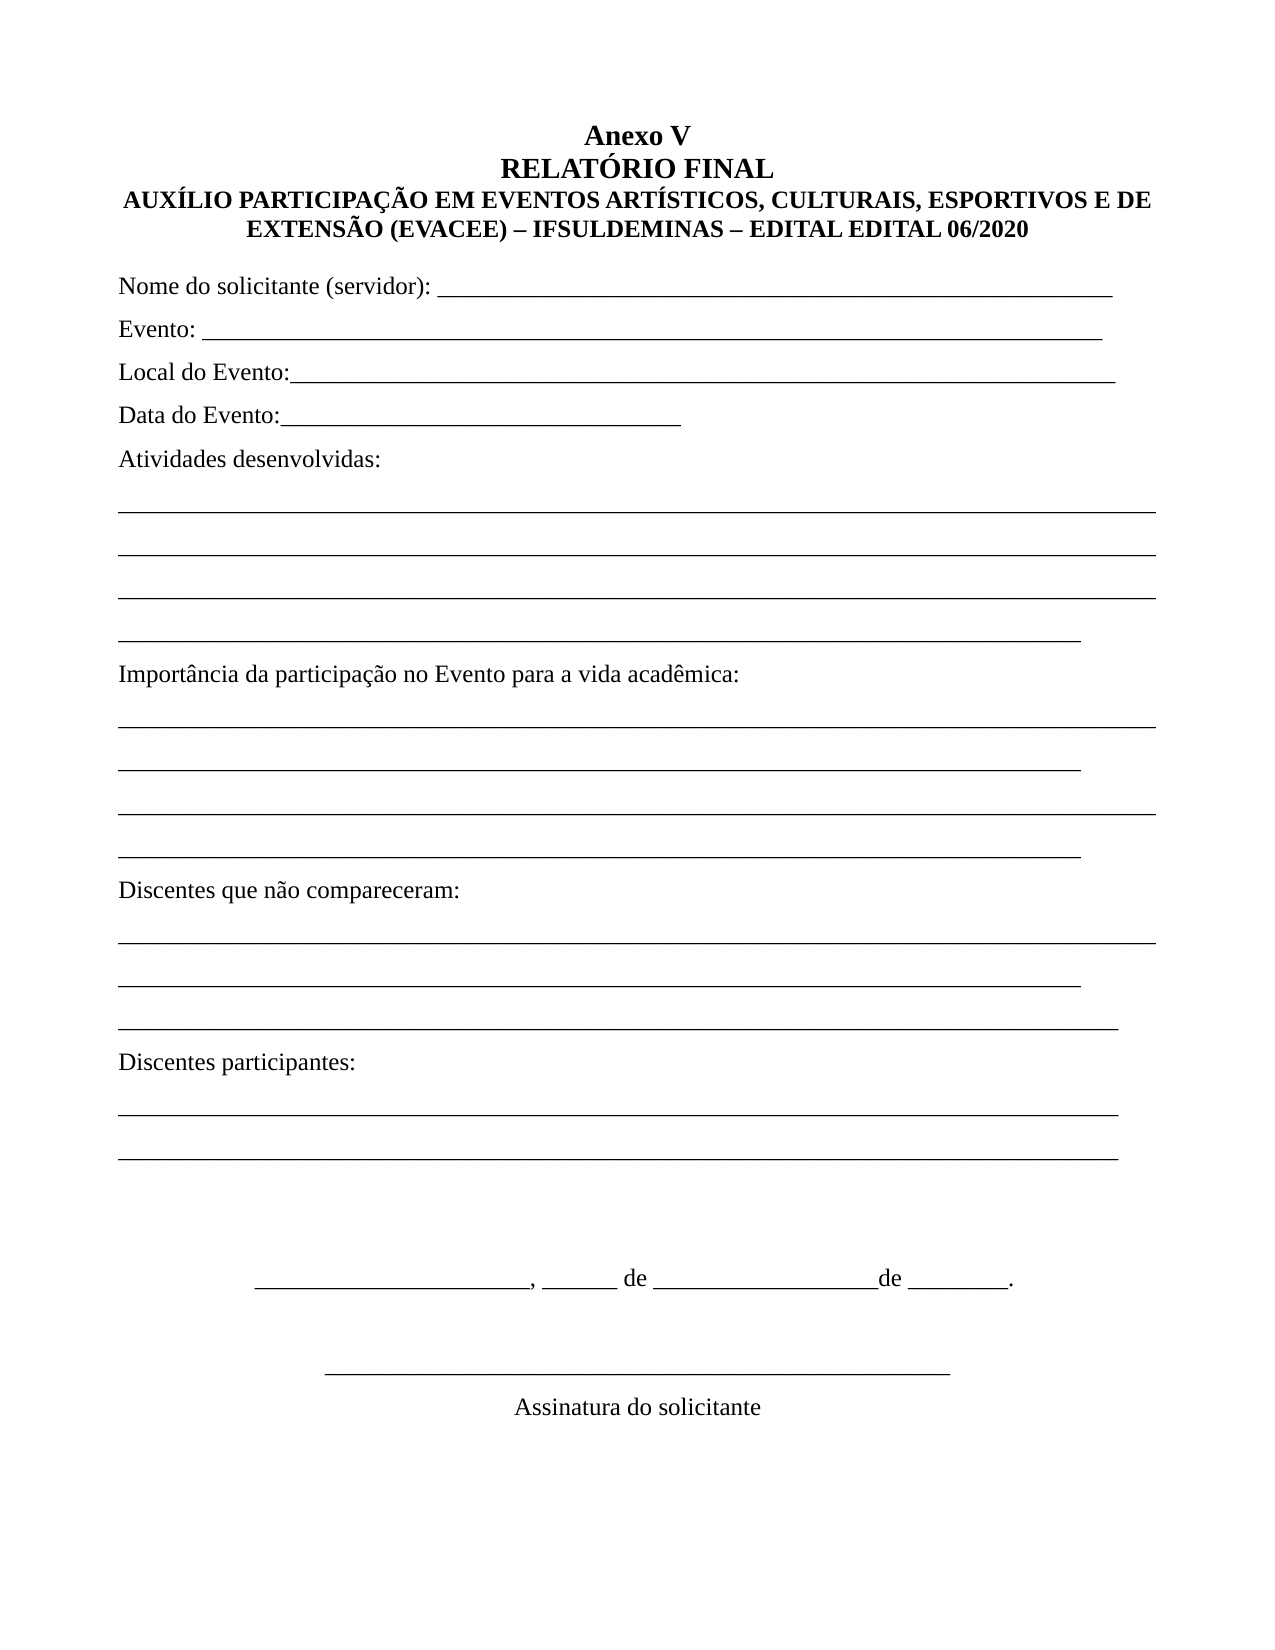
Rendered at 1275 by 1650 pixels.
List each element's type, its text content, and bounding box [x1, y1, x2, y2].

text AUXÍLIO PARTICIPAÇÃO EM EVENTOS ARTÍSTICOS, CULTURAIS, ESPORTIVOS E DE EXTENSÃO (EVACEE) – IFSULDEMINAS – EDITAL EDITAL 06/2020 [118, 185, 1157, 243]
text ______________________, ______ de __________________de ________. [118, 1263, 1157, 1292]
text ________________________________________________________________________________________________________________________________________________________________ [118, 789, 1157, 861]
text Anexo V [118, 118, 1157, 152]
text ________________________________________________________________________________________________________________________________________________________________ [118, 573, 1157, 645]
text ________________________________________________________________________________ [118, 1091, 1157, 1119]
text Nome do solicitante (servidor): ______________________________________________________ [118, 271, 1157, 300]
text ________________________________________________________________________________ [118, 1134, 1157, 1162]
text Discentes participantes: [118, 1047, 1157, 1076]
text Atividades desenvolvidas: ______________________________________________________________________________________________________________________________________________________________________ [118, 444, 1157, 559]
text ________________________________________________________________________________________________________________________________________________________________ [118, 702, 1157, 774]
text Evento: ________________________________________________________________________ [118, 314, 1157, 343]
text Data do Evento:________________________________ [118, 401, 1157, 429]
text ________________________________________________________________________________________________________________________________________________________________ [118, 918, 1157, 990]
text Assinatura do solicitante [118, 1392, 1157, 1421]
text ________________________________________________________________________________ [118, 1004, 1157, 1033]
text __________________________________________________ [118, 1349, 1157, 1378]
text Local do Evento:__________________________________________________________________ [118, 357, 1157, 386]
text RELATÓRIO FINAL [118, 152, 1157, 185]
text Importância da participação no Evento para a vida acadêmica: [118, 659, 1157, 688]
text Discentes que não compareceram: [118, 875, 1157, 904]
